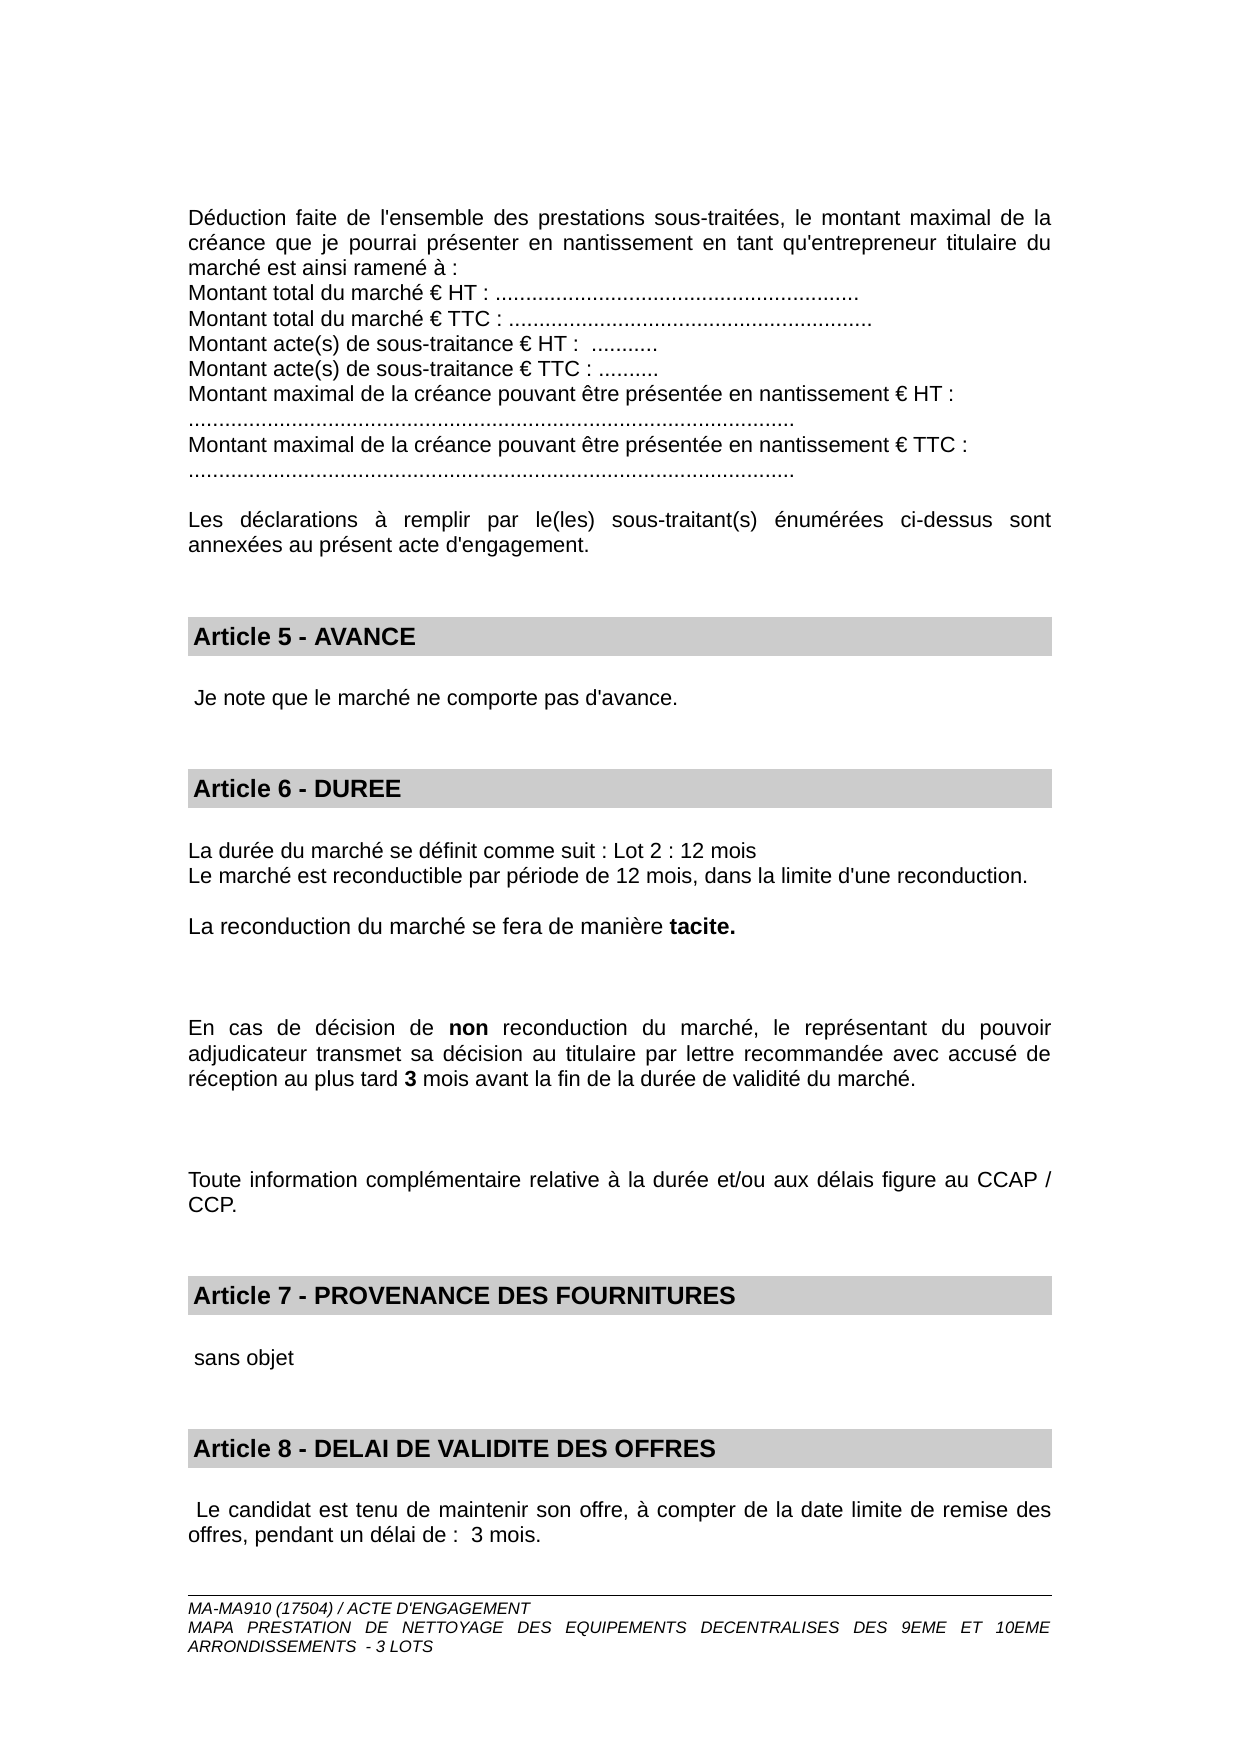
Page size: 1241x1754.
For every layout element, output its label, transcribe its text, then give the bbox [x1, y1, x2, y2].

text Montant maximal de la créance pouvant être présentée en nantissement € TTC : [188, 431, 1052, 457]
text Montant total du marché € HT : ............................................................ [188, 280, 1052, 305]
subtitle DUREE [190, 772, 1050, 806]
subtitle DELAI DE VALIDITE DES OFFRES [190, 1431, 1050, 1465]
text Toute information complémentaire relative à la durée et/ou aux délais figure au CCAP / CCP. [188, 1167, 1052, 1217]
text Montant acte(s) de sous-traitance € HT : ........... [188, 331, 1052, 356]
text Montant total du marché € TTC : ............................................................ [188, 305, 1052, 331]
text .................................................................................................... [188, 406, 1052, 431]
subtitle AVANCE [190, 619, 1050, 653]
text Le candidat est tenu de maintenir son offre, à compter de la date limite de remise des offres, pendant un délai de : 3 mois. [188, 1497, 1052, 1548]
text Je note que le marché ne comporte pas d'avance. [188, 685, 1052, 710]
text Les déclarations à remplir par le(les) sous-traitant(s) énumérées ci-dessus sont annexées au présent acte d'engagement. [188, 507, 1052, 557]
subtitle PROVENANCE DES FOURNITURES [190, 1278, 1050, 1313]
text sans objet [188, 1344, 1052, 1370]
text Montant acte(s) de sous-traitance € TTC : .......... [188, 356, 1052, 381]
text Déduction faite de l'ensemble des prestations sous-traitées, le montant maximal de la créance que je pourrai présenter en nantissement en tant qu'entrepreneur titulaire du marché est ainsi ramené à : [188, 204, 1052, 280]
text Montant maximal de la créance pouvant être présentée en nantissement € HT : [188, 381, 1052, 406]
text La durée du marché se définit comme suit : Lot 2 : 12 mois [188, 838, 1052, 863]
text Le marché est reconductible par période de 12 mois, dans la limite d'une reconduction. [188, 863, 1052, 888]
text .................................................................................................... [188, 457, 1052, 482]
text La reconduction du marché se fera de manière tacite. [188, 913, 1052, 940]
text En cas de décision de non reconduction du marché, le représentant du pouvoir adjudicateur transmet sa décision au titulaire par lettre recommandée avec accusé de réception au plus tard 3 mois avant la fin de la durée de validité du marché. [188, 1015, 1052, 1091]
